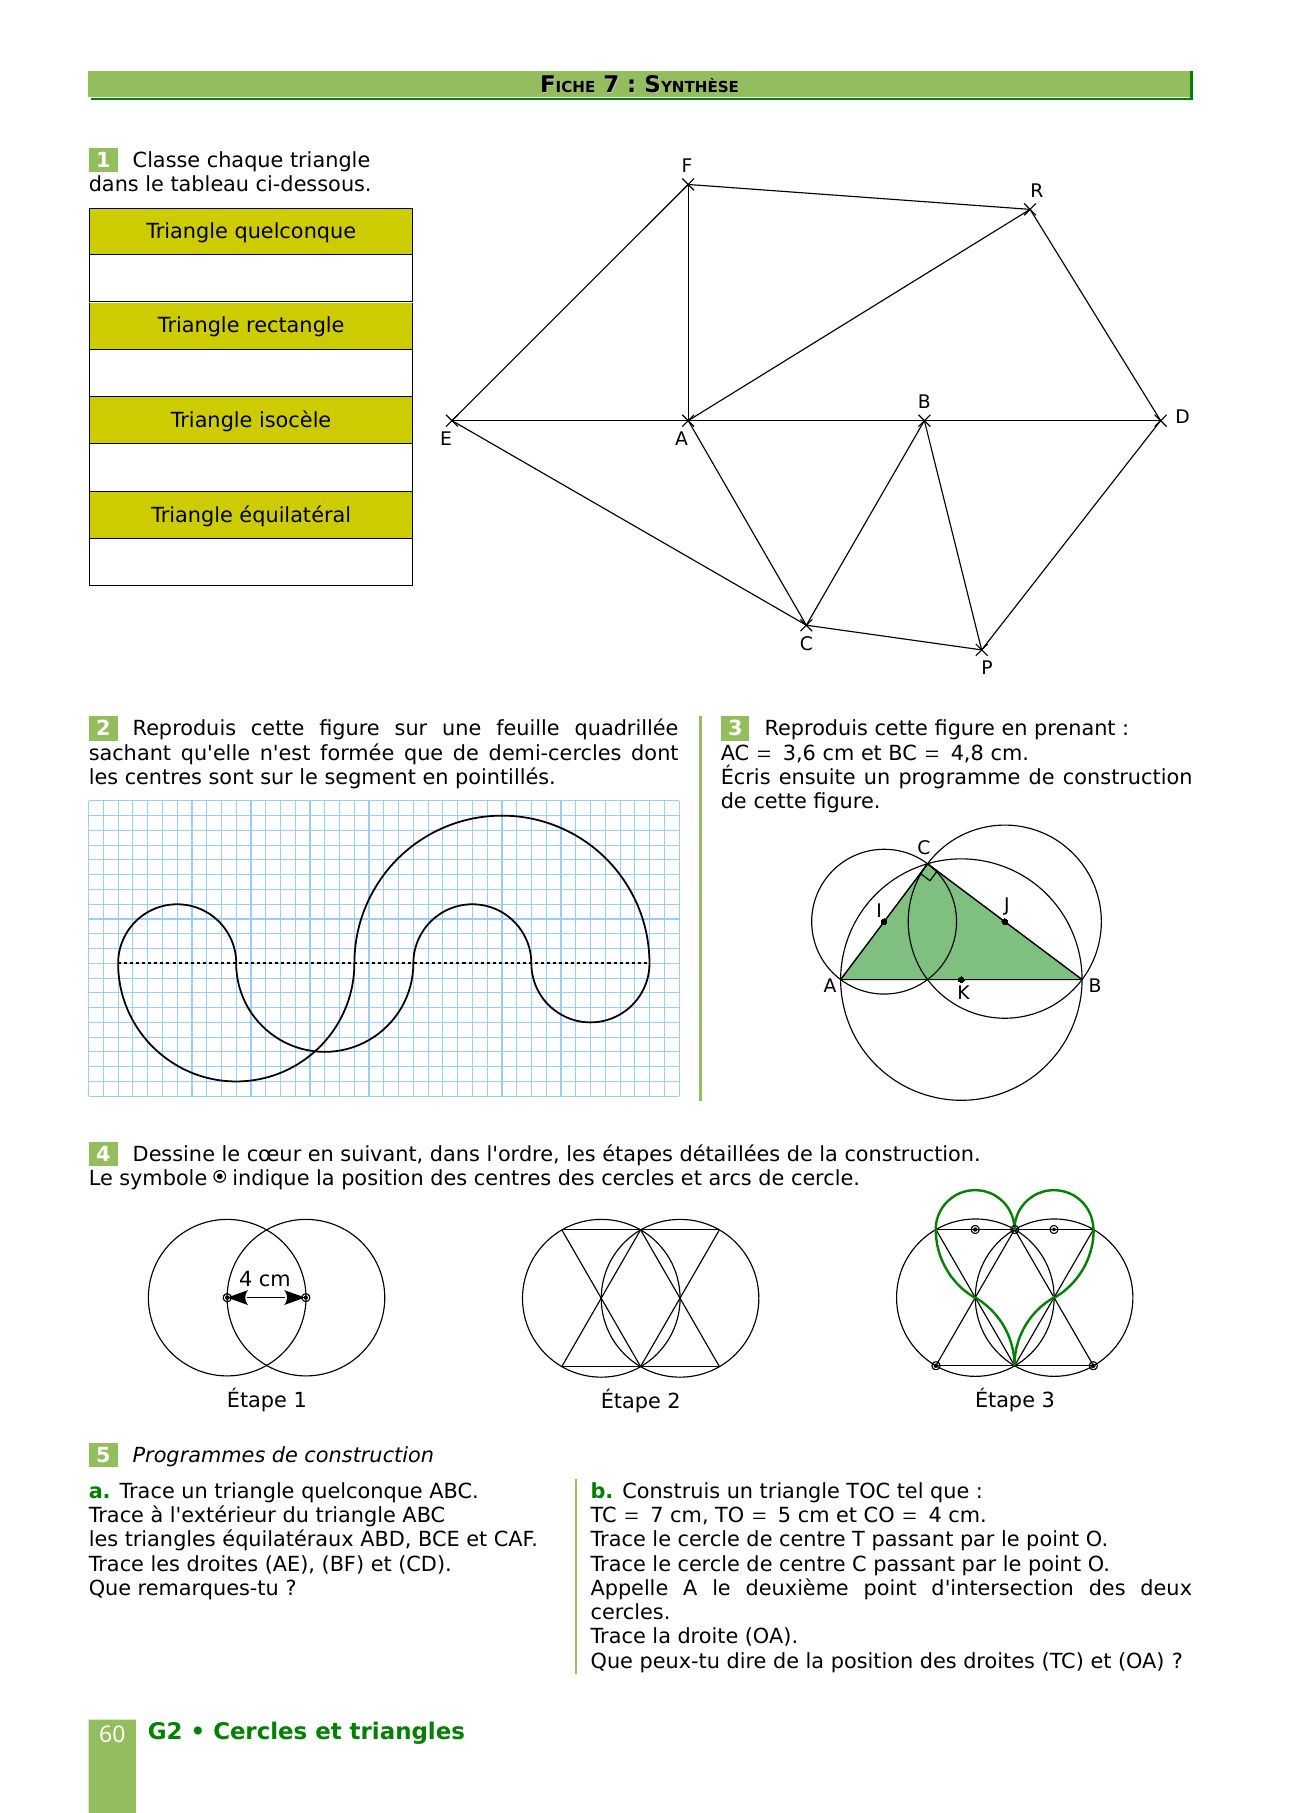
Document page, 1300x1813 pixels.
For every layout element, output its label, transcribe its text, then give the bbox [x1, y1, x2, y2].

table_cell [90, 539, 412, 585]
list Appelle A le deuxième point d'intersection des deux cercles. [590, 1576, 1193, 1624]
list les triangles équilatéraux ABD, BCE et CAF. [88, 1527, 561, 1552]
table_cell [90, 255, 412, 301]
list Classe chaque triangle dans le tableau ci-dessous. [88, 148, 413, 196]
text Le symbole indique la position des centres des cercles et arcs de cercle. [88, 1166, 1193, 1190]
list Trace à l'extérieur du triangle ABC [88, 1503, 561, 1527]
list Programmes de construction [118, 1443, 1193, 1467]
list TC = 7 cm, TO = 5 cm et CO = 4 cm. [590, 1503, 1193, 1527]
list Dessine le cœur en suivant, dans l'ordre, les étapes détaillées de la construction. [118, 1142, 1193, 1166]
list Reproduis cette figure sur une feuille quadrillée sachant qu'elle n'est formée que de demi-cercles dont les centres sont sur le segment en pointillés. [88, 716, 679, 789]
text Étape 1 [88, 1388, 445, 1412]
text Que peux-tu dire de la position des droites (TC) et (OA) ? [590, 1649, 1193, 1673]
list Trace le cercle de centre C passant par le point O. [590, 1552, 1193, 1576]
table_cell Triangle rectangle [90, 303, 412, 349]
list Trace les droites (AE), (BF) et (CD). [88, 1552, 561, 1576]
text Étape 3 [836, 1388, 1193, 1412]
list Construis un triangle TOC tel que : [590, 1479, 1193, 1503]
list Trace un triangle quelconque ABC. [88, 1479, 561, 1503]
table_cell Triangle équilatéral [90, 492, 412, 538]
table_cell Triangle isocèle [90, 397, 412, 443]
table_cell [90, 350, 412, 396]
table_cell [90, 444, 412, 491]
text Étape 2 [462, 1389, 819, 1413]
list Trace le cercle de centre T passant par le point O. [590, 1527, 1193, 1552]
list Trace la droite (OA). [590, 1624, 1193, 1649]
list Écris ensuite un programme de construction de cette figure. [721, 765, 1193, 813]
list Que remarques-tu ? [88, 1576, 561, 1600]
list Reproduis cette figure en prenant : AC = 3,6 cm et BC = 4,8 cm. [721, 716, 1193, 765]
table_header Triangle quelconque [90, 209, 412, 254]
